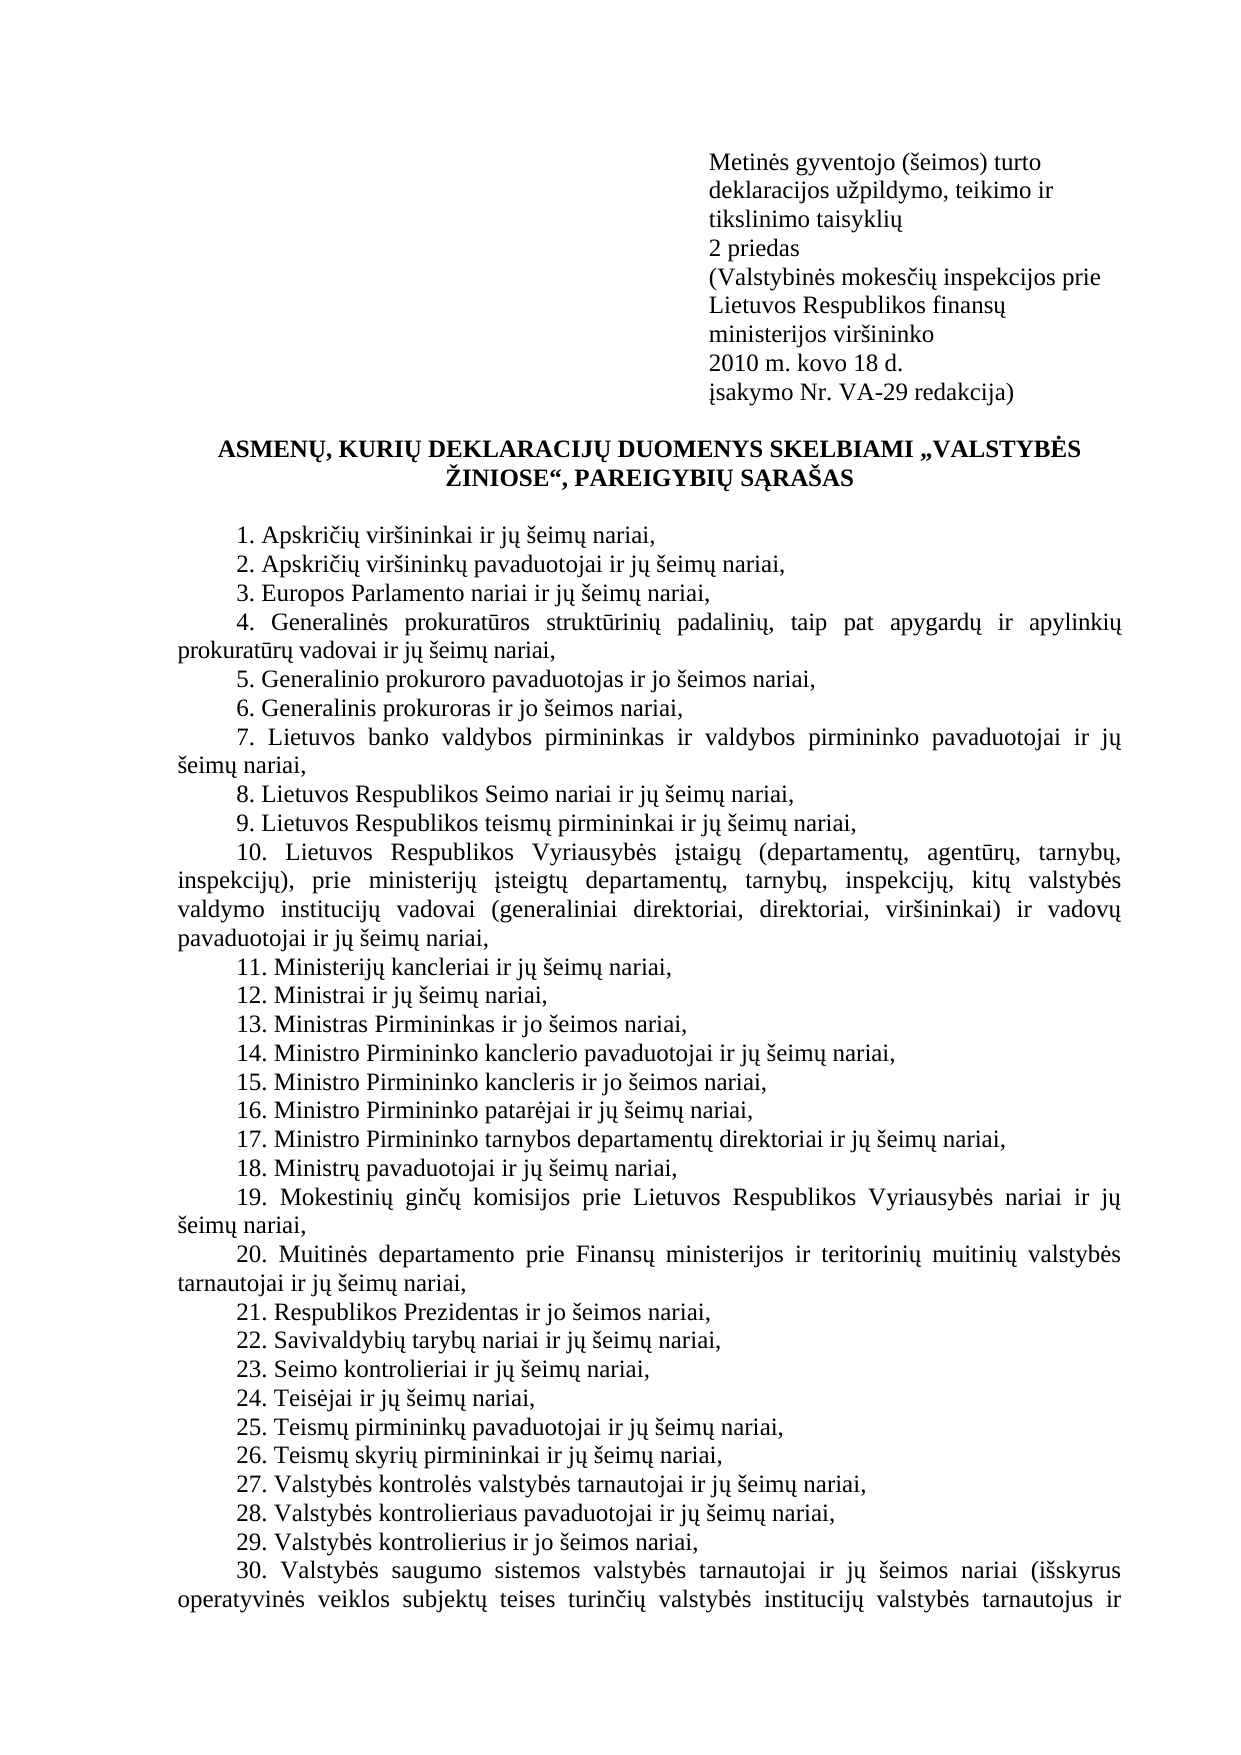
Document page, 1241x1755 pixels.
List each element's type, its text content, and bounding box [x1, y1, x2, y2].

text 4. Generalinės prokuratūros struktūrinių padalinių, taip pat apygardų ir apylinkių prokuratūrų vadovai ir jų šeimų nariai, [177, 607, 1122, 664]
text 22. Savivaldybių tarybų nariai ir jų šeimų nariai, [177, 1326, 1122, 1354]
text Lietuvos Respublikos finansų [177, 291, 1122, 319]
text 5. Generalinio prokuroro pavaduotojas ir jo šeimos nariai, [177, 664, 1122, 693]
text 6. Generalinis prokuroras ir jo šeimos nariai, [177, 693, 1122, 722]
text 1. Apskričių viršininkai ir jų šeimų nariai, [177, 521, 1122, 549]
text 8. Lietuvos Respublikos Seimo nariai ir jų šeimų nariai, [177, 779, 1122, 808]
text 3. Europos Parlamento nariai ir jų šeimų nariai, [177, 578, 1122, 607]
text (Valstybinės mokesčių inspekcijos prie [177, 262, 1122, 291]
text 17. Ministro Pirmininko tarnybos departamentų direktoriai ir jų šeimų nariai, [177, 1124, 1122, 1153]
text 2 priedas [177, 233, 1122, 262]
text deklaracijos užpildymo, teikimo ir [177, 176, 1122, 204]
text 27. Valstybės kontrolės valstybės tarnautojai ir jų šeimų nariai, [177, 1469, 1122, 1498]
text 15. Ministro Pirmininko kancleris ir jo šeimos nariai, [177, 1067, 1122, 1096]
text 19. Mokestinių ginčų komisijos prie Lietuvos Respublikos Vyriausybės nariai ir jų šeimų nariai, [177, 1182, 1122, 1239]
text įsakymo Nr. VA-29 redakcija) [177, 377, 1122, 406]
text 11. Ministerijų kancleriai ir jų šeimų nariai, [177, 952, 1122, 981]
text 2. Apskričių viršininkų pavaduotojai ir jų šeimų nariai, [177, 549, 1122, 578]
text tikslinimo taisyklių [177, 204, 1122, 233]
text ASMENŲ, KURIŲ DEKLARACIJŲ DUOMENYS SKELBIAMI „VALSTYBĖS ŽINIOSE“, PAREIGYBIŲ SĄRAŠAS [177, 434, 1122, 492]
text 26. Teismų skyrių pirmininkai ir jų šeimų nariai, [177, 1441, 1122, 1469]
text 29. Valstybės kontrolierius ir jo šeimos nariai, [177, 1527, 1122, 1556]
text 20. Muitinės departamento prie Finansų ministerijos ir teritorinių muitinių valstybės tarnautojai ir jų šeimų nariai, [177, 1239, 1122, 1297]
text 12. Ministrai ir jų šeimų nariai, [177, 981, 1122, 1009]
text Metinės gyventojo (šeimos) turto [177, 147, 1122, 176]
text 13. Ministras Pirmininkas ir jo šeimos nariai, [177, 1009, 1122, 1038]
text 21. Respublikos Prezidentas ir jo šeimos nariai, [177, 1297, 1122, 1326]
text 30. Valstybės saugumo sistemos valstybės tarnautojai ir jų šeimos nariai (išskyrus operatyvinės veiklos subjektų teises turinčių valstybės institucijų valstybės tarnautojus ir [177, 1556, 1122, 1613]
text 25. Teismų pirmininkų pavaduotojai ir jų šeimų nariai, [177, 1412, 1122, 1441]
text 24. Teisėjai ir jų šeimų nariai, [177, 1383, 1122, 1412]
text 18. Ministrų pavaduotojai ir jų šeimų nariai, [177, 1153, 1122, 1182]
text 28. Valstybės kontrolieriaus pavaduotojai ir jų šeimų nariai, [177, 1498, 1122, 1527]
text 14. Ministro Pirmininko kanclerio pavaduotojai ir jų šeimų nariai, [177, 1038, 1122, 1067]
text 16. Ministro Pirmininko patarėjai ir jų šeimų nariai, [177, 1096, 1122, 1124]
text 9. Lietuvos Respublikos teismų pirmininkai ir jų šeimų nariai, [177, 808, 1122, 837]
text 2010 m. kovo 18 d. [177, 348, 1122, 377]
text 7. Lietuvos banko valdybos pirmininkas ir valdybos pirmininko pavaduotojai ir jų šeimų nariai, [177, 722, 1122, 779]
text ministerijos viršininko [177, 319, 1122, 348]
text 10. Lietuvos Respublikos Vyriausybės įstaigų (departamentų, agentūrų, tarnybų, inspekcijų), prie ministerijų įsteigtų departamentų, tarnybų, inspekcijų, kitų valstybės valdymo institucijų vadovai (generaliniai direktoriai, direktoriai, viršininkai) ir vadovų pavaduotojai ir jų šeimų nariai, [177, 837, 1122, 952]
text 23. Seimo kontrolieriai ir jų šeimų nariai, [177, 1354, 1122, 1383]
